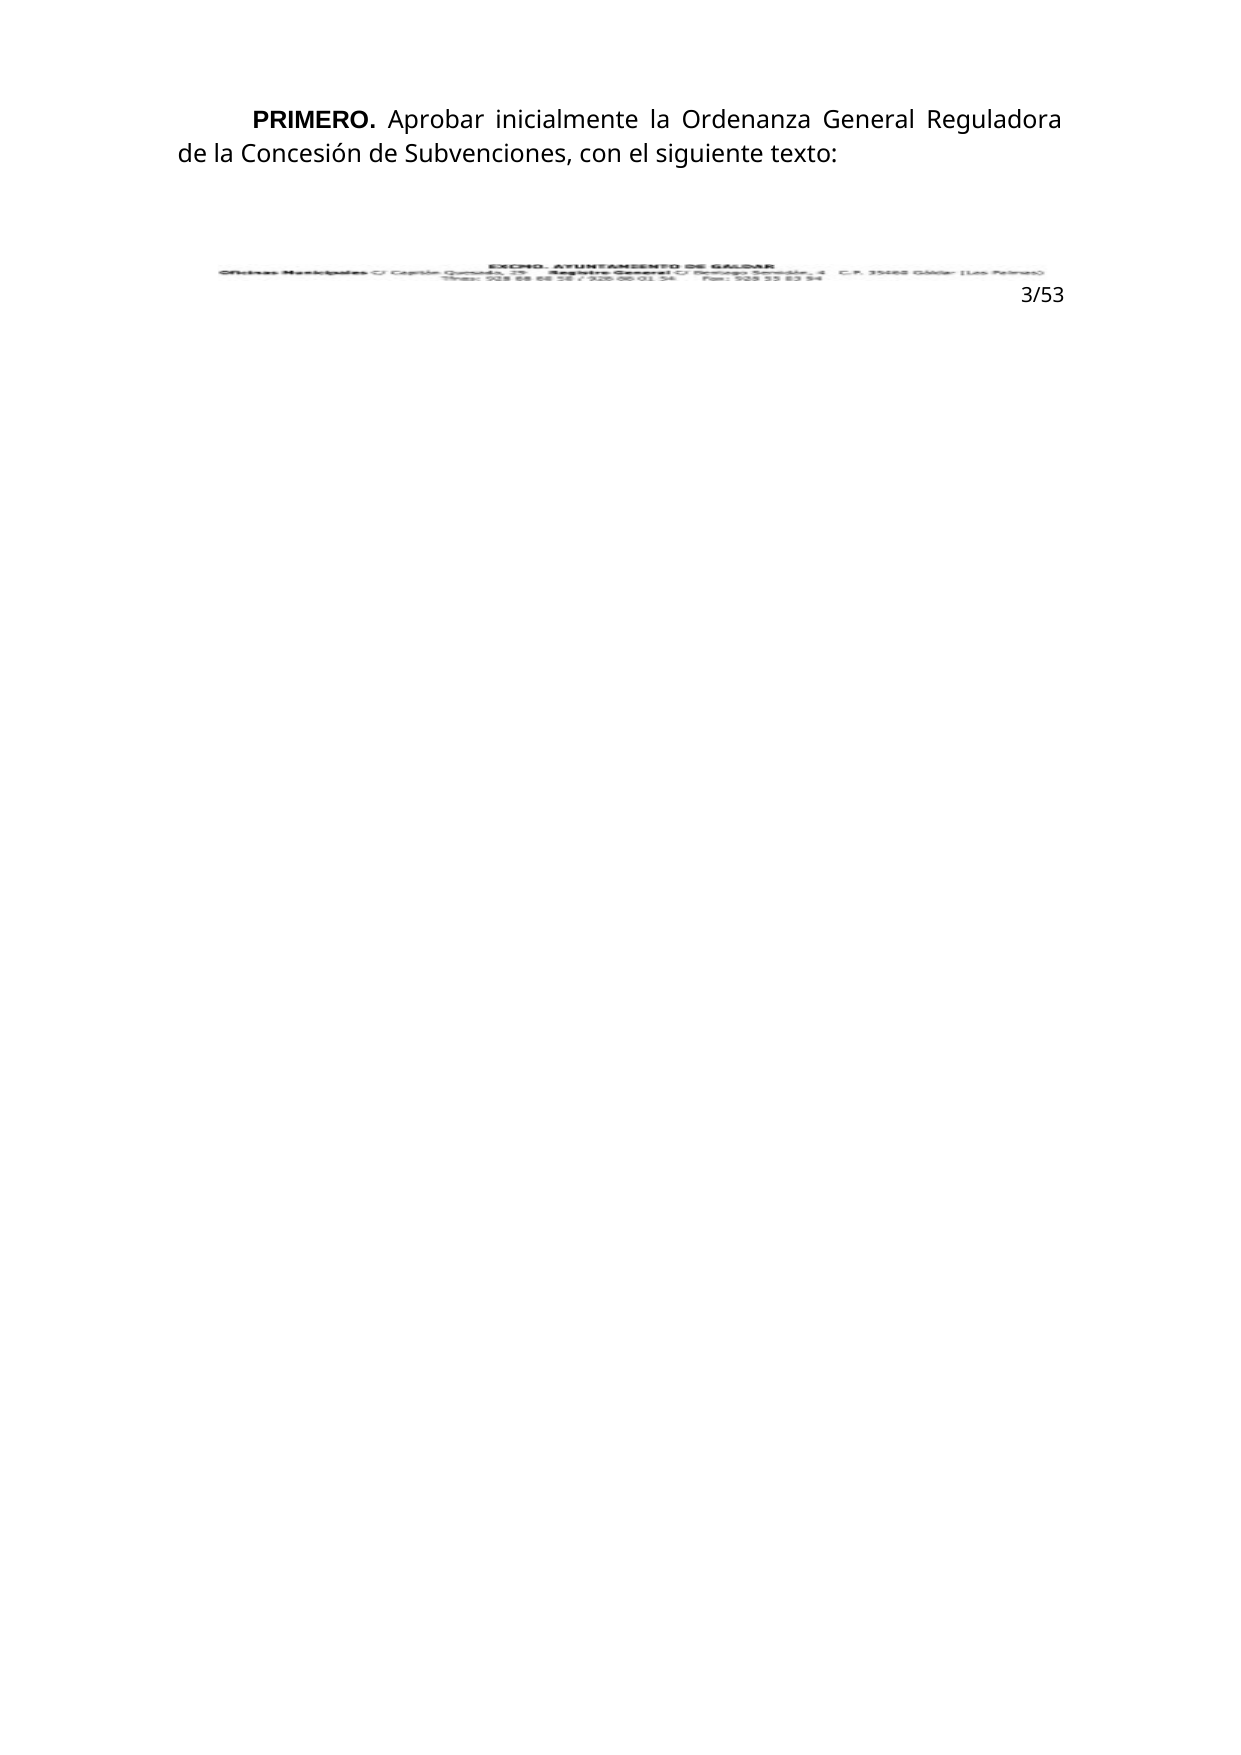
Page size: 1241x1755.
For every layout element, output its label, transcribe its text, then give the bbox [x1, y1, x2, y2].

text 3/53 [58, 264, 1064, 309]
text PRIMERO. Aprobar inicialmente la Ordenanza General Reguladora de la Concesión de Subvenciones, con el siguiente texto: [177, 102, 1062, 170]
